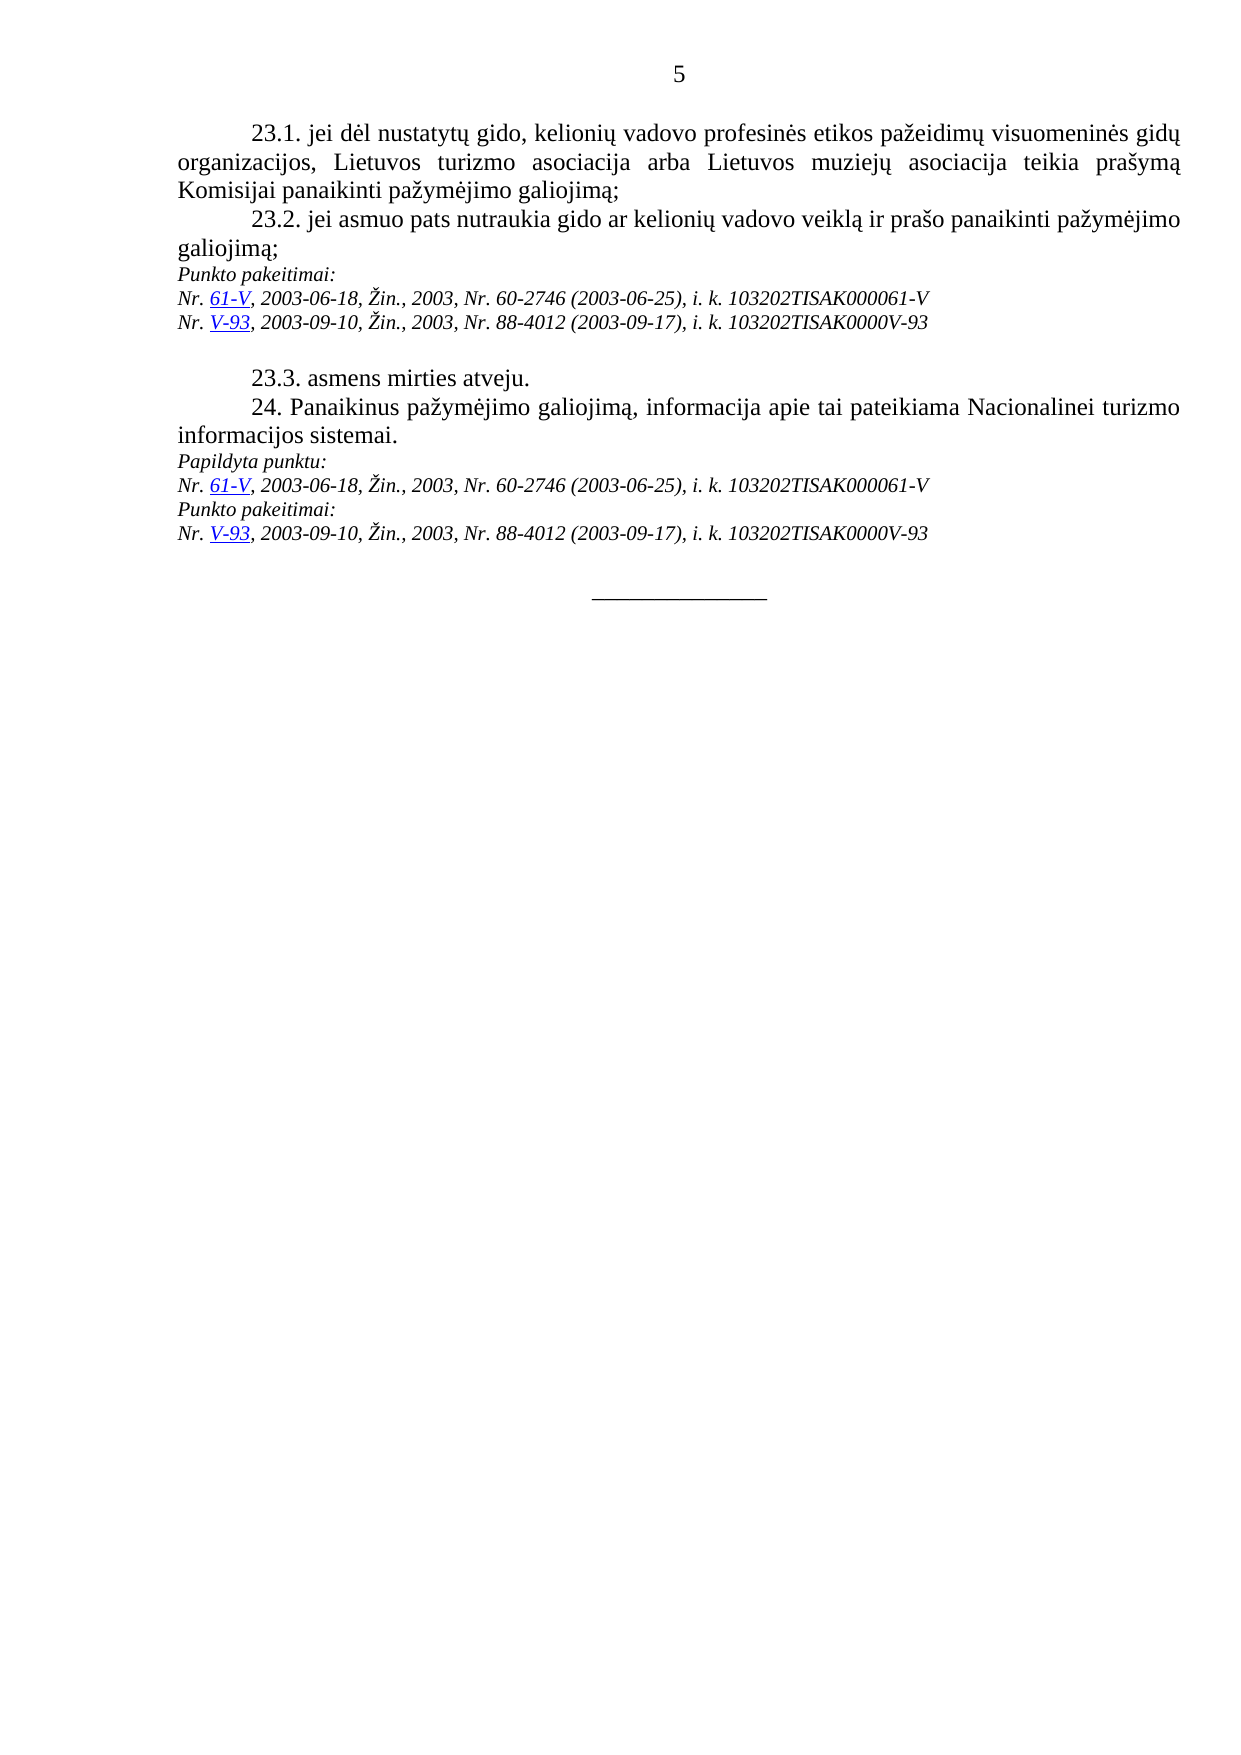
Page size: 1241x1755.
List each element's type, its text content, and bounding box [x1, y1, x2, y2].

text 23.2. jei asmuo pats nutraukia gido ar kelionių vadovo veiklą ir prašo panaikinti pažymėjimo galiojimą; [177, 204, 1181, 262]
text ______________ [177, 574, 1181, 603]
text Nr. 61-V, 2003-06-18, Žin., 2003, Nr. 60-2746 (2003-06-25), i. k. 103202TISAK000061-V [177, 286, 1181, 310]
text Nr. 61-V, 2003-06-18, Žin., 2003, Nr. 60-2746 (2003-06-25), i. k. 103202TISAK000061-V [177, 473, 1181, 497]
text Papildyta punktu: [177, 449, 1181, 473]
text Nr. V-93, 2003-09-10, Žin., 2003, Nr. 88-4012 (2003-09-17), i. k. 103202TISAK0000V-93 [177, 521, 1181, 545]
text 23.1. jei dėl nustatytų gido, kelionių vadovo profesinės etikos pažeidimų visuomeninės gidų organizacijos, Lietuvos turizmo asociacija arba Lietuvos muziejų asociacija teikia prašymą Komisijai panaikinti pažymėjimo galiojimą; [177, 118, 1181, 204]
text Nr. V-93, 2003-09-10, Žin., 2003, Nr. 88-4012 (2003-09-17), i. k. 103202TISAK0000V-93 [177, 310, 1181, 334]
text 23.3. asmens mirties atveju. [177, 363, 1181, 392]
text 24. Panaikinus pažymėjimo galiojimą, informacija apie tai pateikiama Nacionalinei turizmo informacijos sistemai. [177, 392, 1181, 449]
text Punkto pakeitimai: [177, 497, 1181, 521]
text Punkto pakeitimai: [177, 262, 1181, 286]
